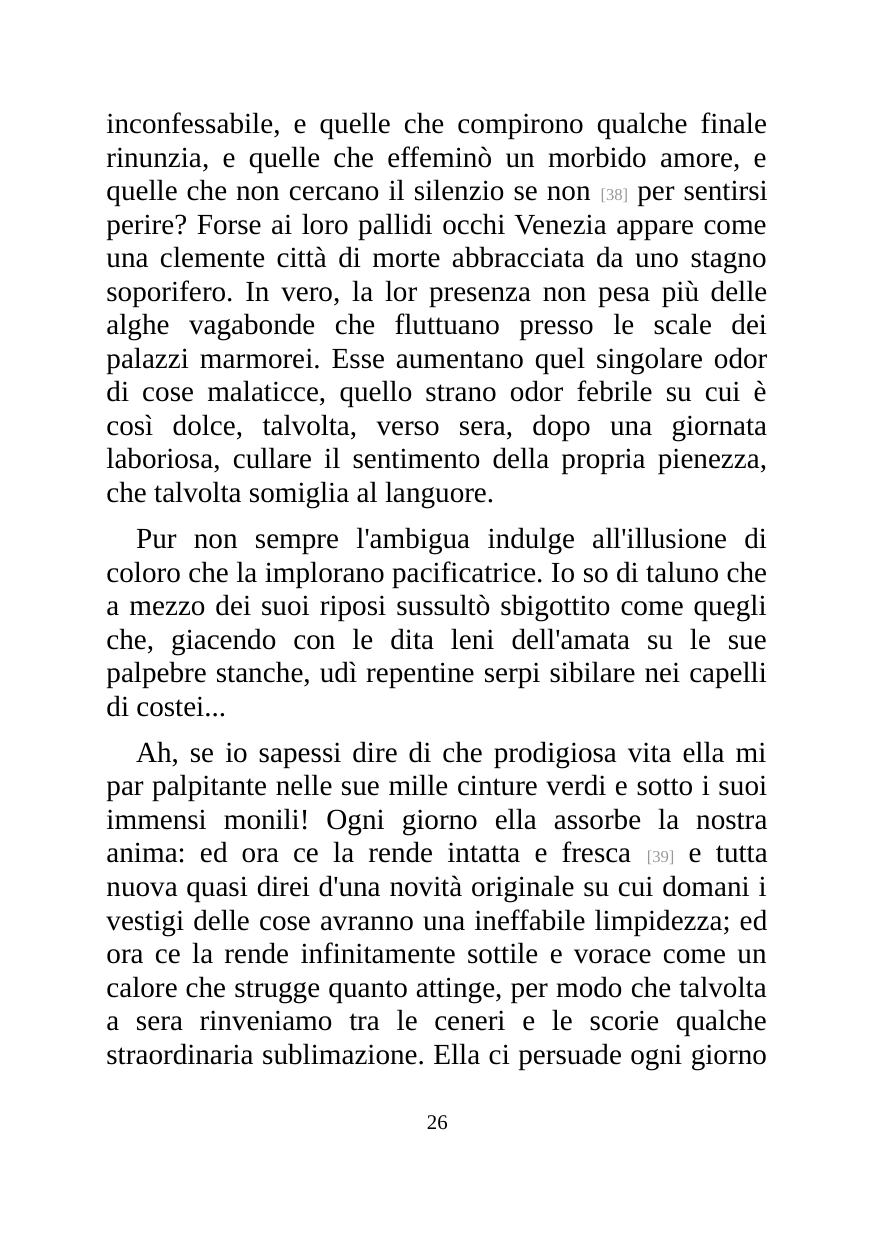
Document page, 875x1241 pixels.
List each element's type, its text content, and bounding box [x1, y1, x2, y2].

text Pur non sempre l'ambigua indulge all'illusione di coloro che la implorano pacificatrice. Io so di taluno che a mezzo dei suoi riposi sussultò sbigottito come quegli che, giacendo con le dita leni dell'amata su le sue palpebre stanche, udì repentine serpi sibilare nei capelli di costei... [106, 521, 768, 722]
text inconfessabile, e quelle che compirono qualche finale rinunzia, e quelle che effeminò un morbido amore, e quelle che non cercano il silenzio se non [38] per sentirsi perire? Forse ai loro pallidi occhi Venezia appare come una clemente città di morte abbracciata da uno stagno soporifero. In vero, la lor presenza non pesa più delle alghe vagabonde che fluttuano presso le scale dei palazzi marmorei. Esse aumentano quel singolare odor di cose malaticce, quello strano odor febrile su cui è così dolce, talvolta, verso sera, dopo una giornata laboriosa, cullare il sentimento della propria pienezza, che talvolta somiglia al languore. [106, 106, 768, 509]
text Ah, se io sapessi dire di che prodigiosa vita ella mi par palpitante nelle sue mille cinture verdi e sotto i suoi immensi monili! Ogni giorno ella assorbe la nostra anima: ed ora ce la rende intatta e fresca [39] e tutta nuova quasi direi d'una novità originale su cui domani i vestigi delle cose avranno una ineffabile limpidezza; ed ora ce la rende infinitamente sottile e vorace come un calore che strugge quanto attinge, per modo che talvolta a sera rinveniamo tra le ceneri e le scorie qualche straordinaria sublimazione. Ella ci persuade ogni giorno [106, 735, 768, 1070]
